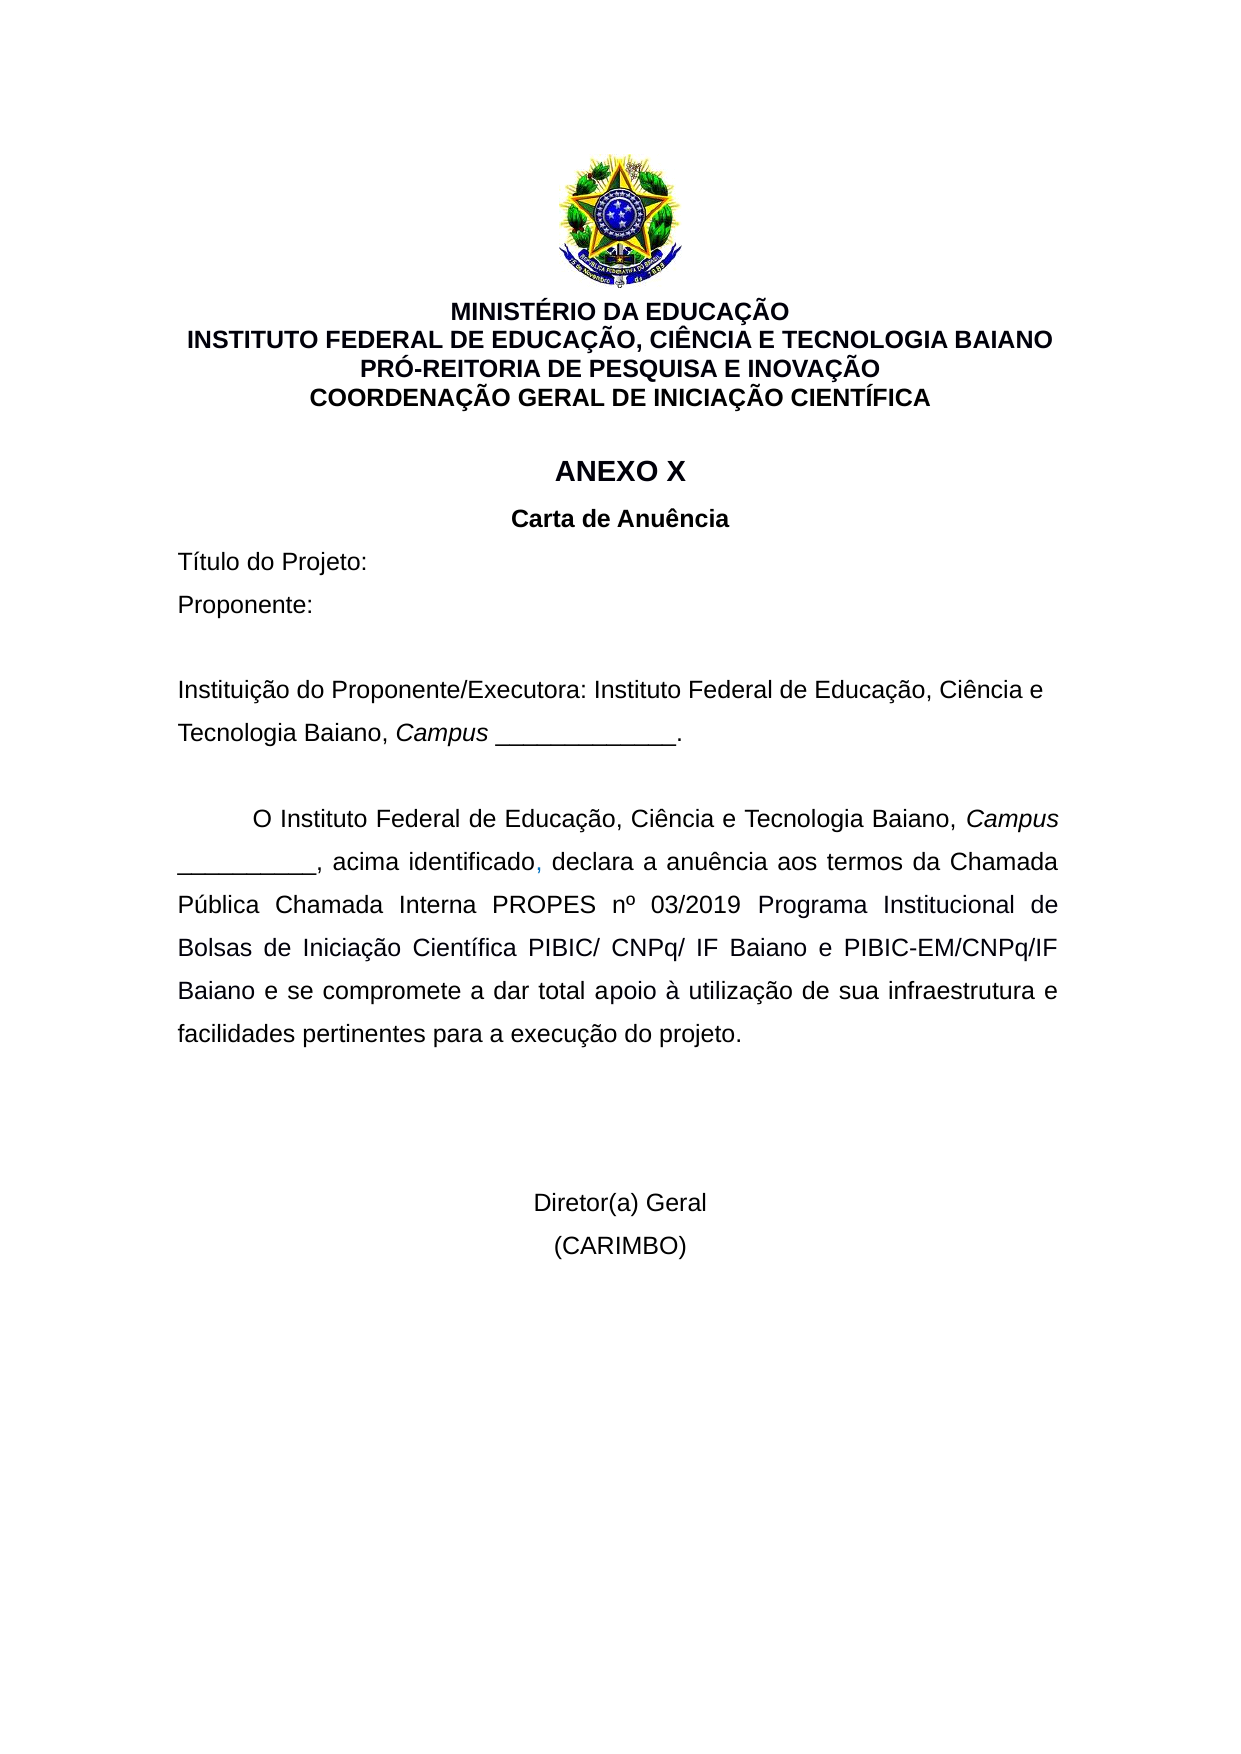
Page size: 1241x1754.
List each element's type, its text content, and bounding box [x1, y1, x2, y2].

text O Instituto Federal de Educação, Ciência e Tecnologia Baiano, Campus __________, acima identificado, declara a anuência aos termos da Chamada Pública Chamada Interna PROPES nº 03/2019 Programa Institucional de Bolsas de Iniciação Científica PIBIC/ CNPq/ IF Baiano e PIBIC-EM/CNPq/IF Baiano e se compromete a dar total apoio à utilização de sua infraestrutura e facilidades pertinentes para a execução do projeto. [177, 803, 1059, 1048]
picture [548, 147, 692, 297]
text Carta de Anuência [177, 504, 1063, 533]
text Instituição do Proponente/Executora: Instituto Federal de Educação, Ciência e Tecnologia Baiano, Campus _____________. [177, 675, 1063, 747]
text Título do Projeto: [177, 547, 1063, 576]
text INSTITUTO FEDERAL DE EDUCAÇÃO, CIÊNCIA E TECNOLOGIA BAIANO [177, 325, 1063, 354]
text MINISTÉRIO DA EDUCAÇÃO [177, 297, 1063, 325]
text Diretor(a) Geral [177, 1188, 1063, 1217]
text PRÓ-REITORIA DE PESQUISA E INOVAÇÃO [177, 354, 1063, 383]
text ANEXO X [177, 454, 1063, 487]
text (CARIMBO) [177, 1231, 1063, 1260]
text Proponente: [177, 590, 1063, 619]
text COORDENAÇÃO GERAL DE INICIAÇÃO CIENTÍFICA [177, 383, 1063, 412]
